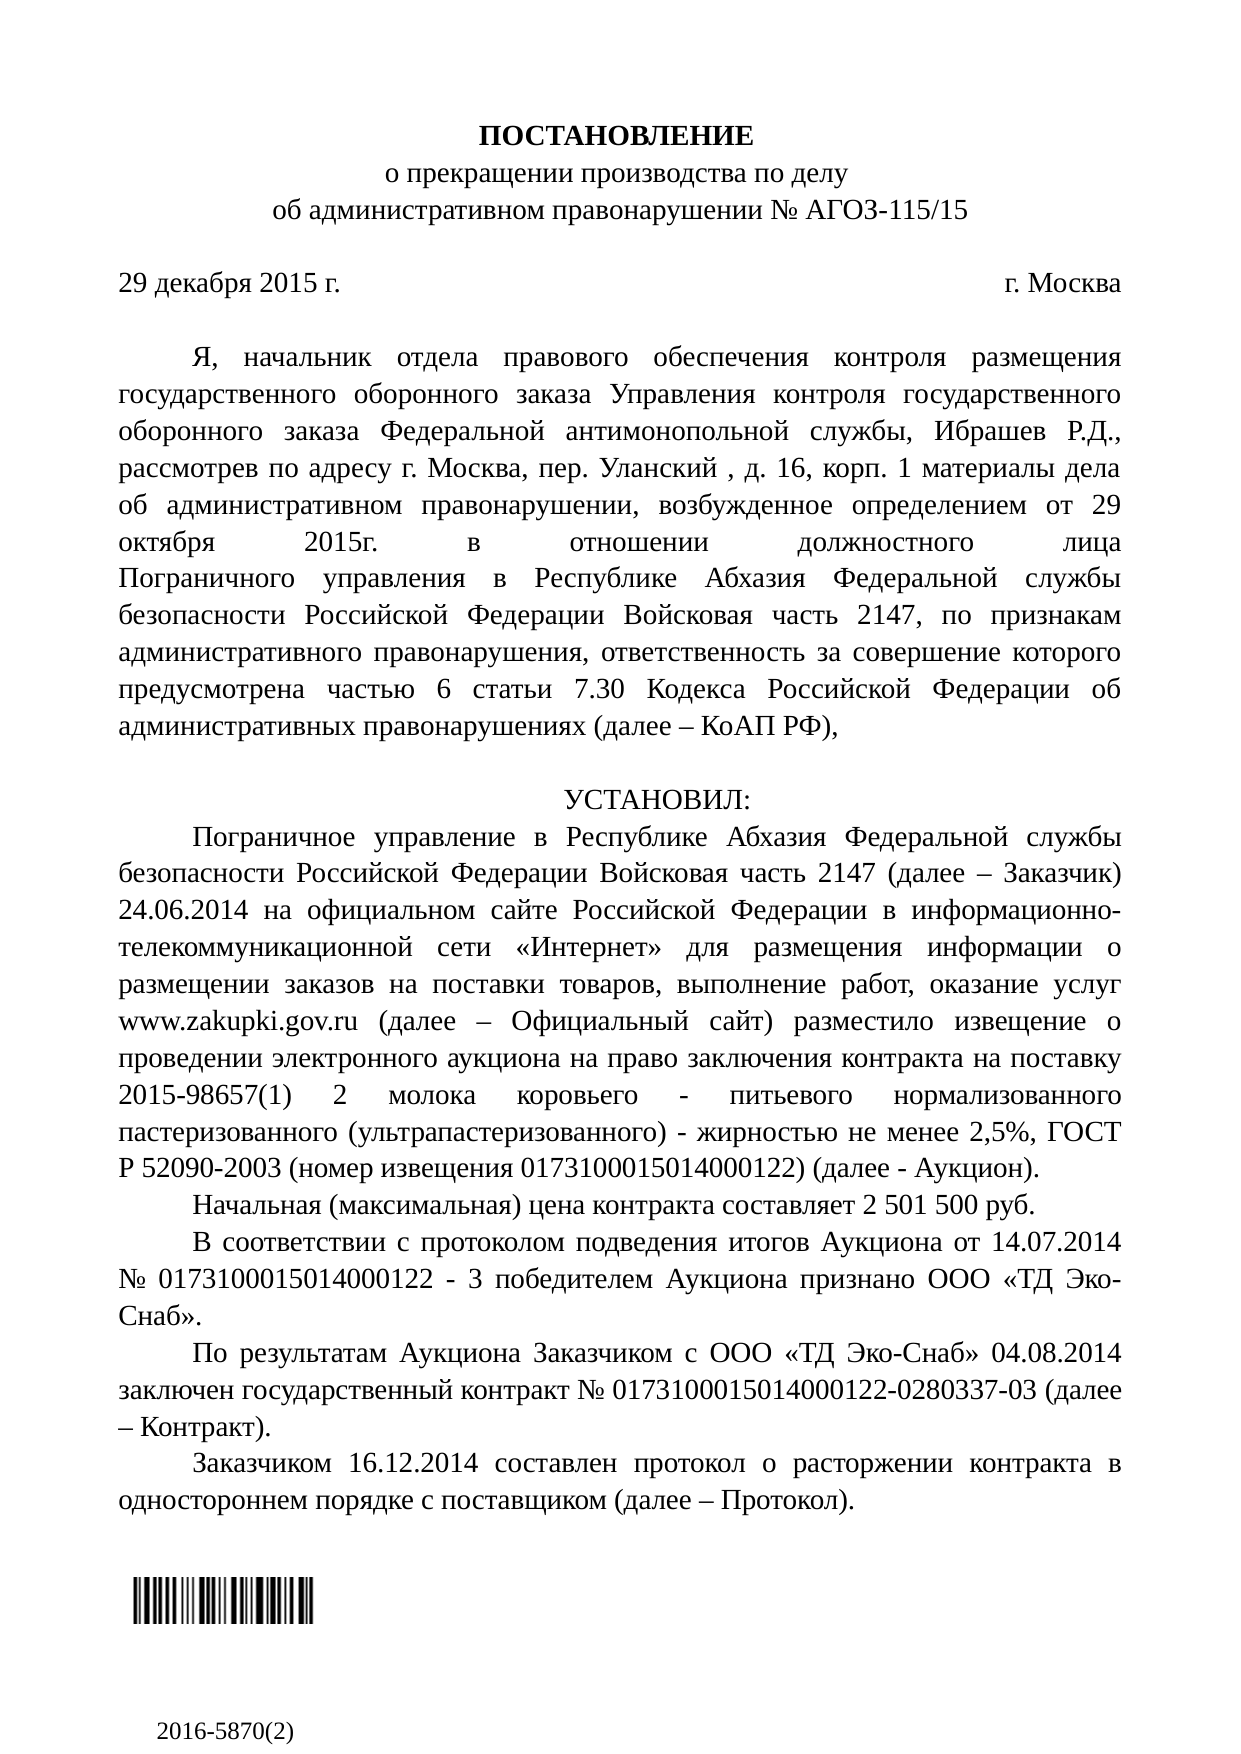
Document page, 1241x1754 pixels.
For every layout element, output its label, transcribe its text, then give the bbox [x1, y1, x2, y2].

picture [118, 1577, 331, 1624]
text УСТАНОВИЛ: [118, 782, 1122, 815]
subtitle ПОСТАНОВЛЕНИЕ [118, 118, 1122, 152]
text Заказчиком 16.12.2014 составлен протокол о расторжении контракта в одностороннем порядке с поставщиком (далее – Протокол). [118, 1446, 1122, 1516]
text Начальная (максимальная) цена контракта составляет 2 501 500 руб. [118, 1187, 1122, 1221]
text 29 декабря 2015 г. г. Москва [118, 266, 1122, 299]
text В соответствии с протоколом подведения итогов Аукциона от 14.07.2014 № 0173100015014000122 - 3 победителем Аукциона признано ООО «ТД Эко- Снаб». [118, 1224, 1122, 1332]
text Пограничное управление в Республике Абхазия Федеральной службы безопасности Российской Федерации Войсковая часть 2147 (далее – Заказчик) 24.06.2014 на официальном сайте Российской Федерации в информационно- телекоммуникационной сети «Интернет» для размещения информации о размещении заказов на поставки товаров, выполнение работ, оказание услуг www.zakupki.gov.ru (далее – Официальный сайт) разместило извещение о проведении электронного аукциона на право заключения контракта на поставку 2015-98657(1) 2 молока коровьего - питьевого нормализованного пастеризованного (ультрапастеризованного) - жирностью не менее 2,5%, ГОСТ Р 52090-2003 (номер извещения 0173100015014000122) (далее - Аукцион). [118, 819, 1122, 1184]
text По результатам Аукциона Заказчиком с ООО «ТД Эко-Снаб» 04.08.2014 заключен государственный контракт № 0173100015014000122-0280337-03 (далее – Контракт). [118, 1335, 1122, 1442]
text Я, начальник отдела правового обеспечения контроля размещения государственного оборонного заказа Управления контроля государственного оборонного заказа Федеральной антимонопольной службы, Ибрашев Р.Д., рассмотрев по адресу г. Москва, пер. Уланский , д. 16, корп. 1 материалы дела об административном правонарушении, возбужденное определением от 29 октября 2015г. в отношении должностного лица Пограничного управления в Республике Абхазия Федеральной службы безопасности Российской Федерации Войсковая часть 2147, по признакам административного правонарушения, ответственность за совершение которого предусмотрена частью 6 статьи 7.30 Кодекса Российской Федерации об административных правонарушениях (далее – КоАП РФ), [118, 339, 1122, 742]
text об административном правонарушении № АГОЗ-115/15 [118, 192, 1122, 225]
text о прекращении производства по делу [118, 155, 1122, 188]
